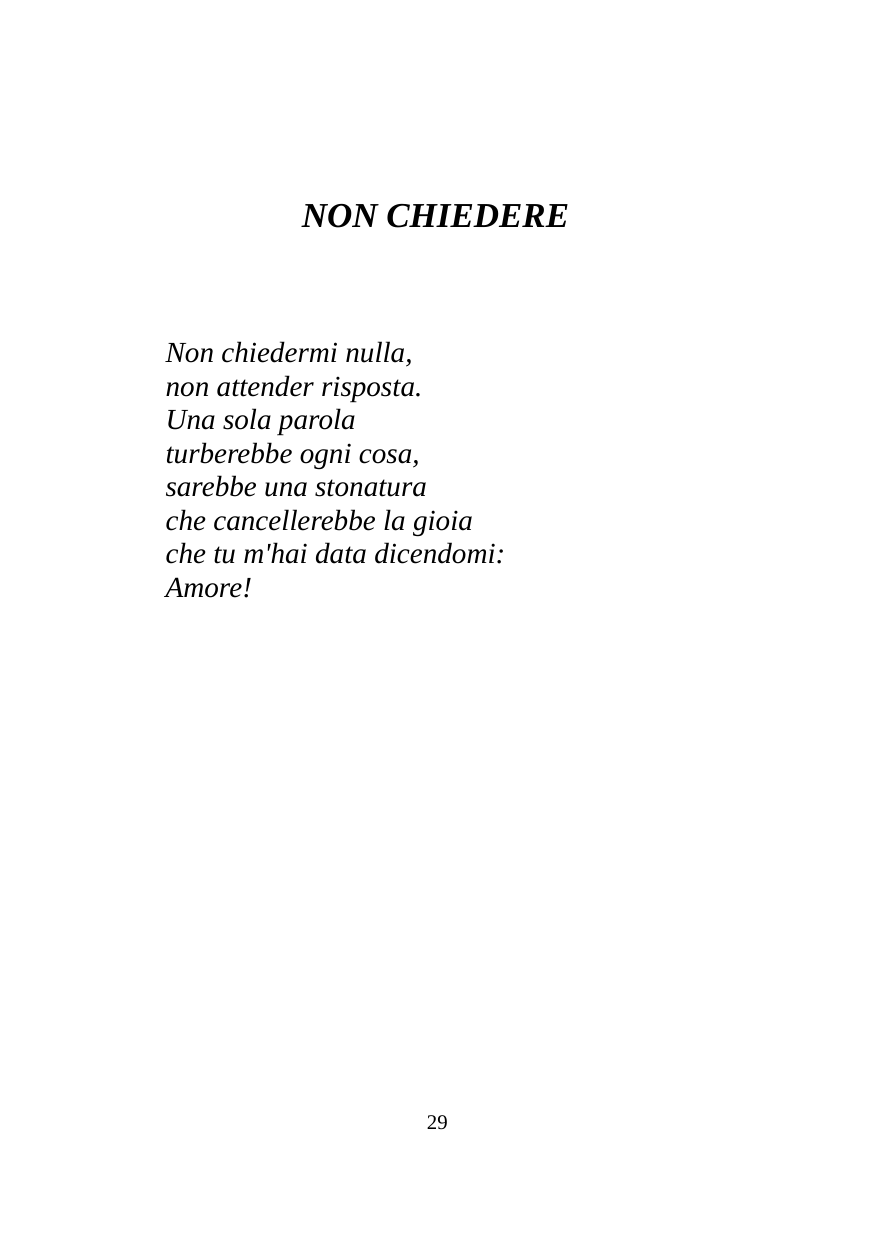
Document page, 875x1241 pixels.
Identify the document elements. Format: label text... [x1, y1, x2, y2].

text Non chiedermi nulla, non attender risposta. Una sola parola turberebbe ogni cosa, sarebbe una stonatura che cancellerebbe la gioia che tu m'hai data dicendomi: Amore! [165, 335, 768, 604]
subtitle NON CHIEDERE [106, 195, 768, 235]
